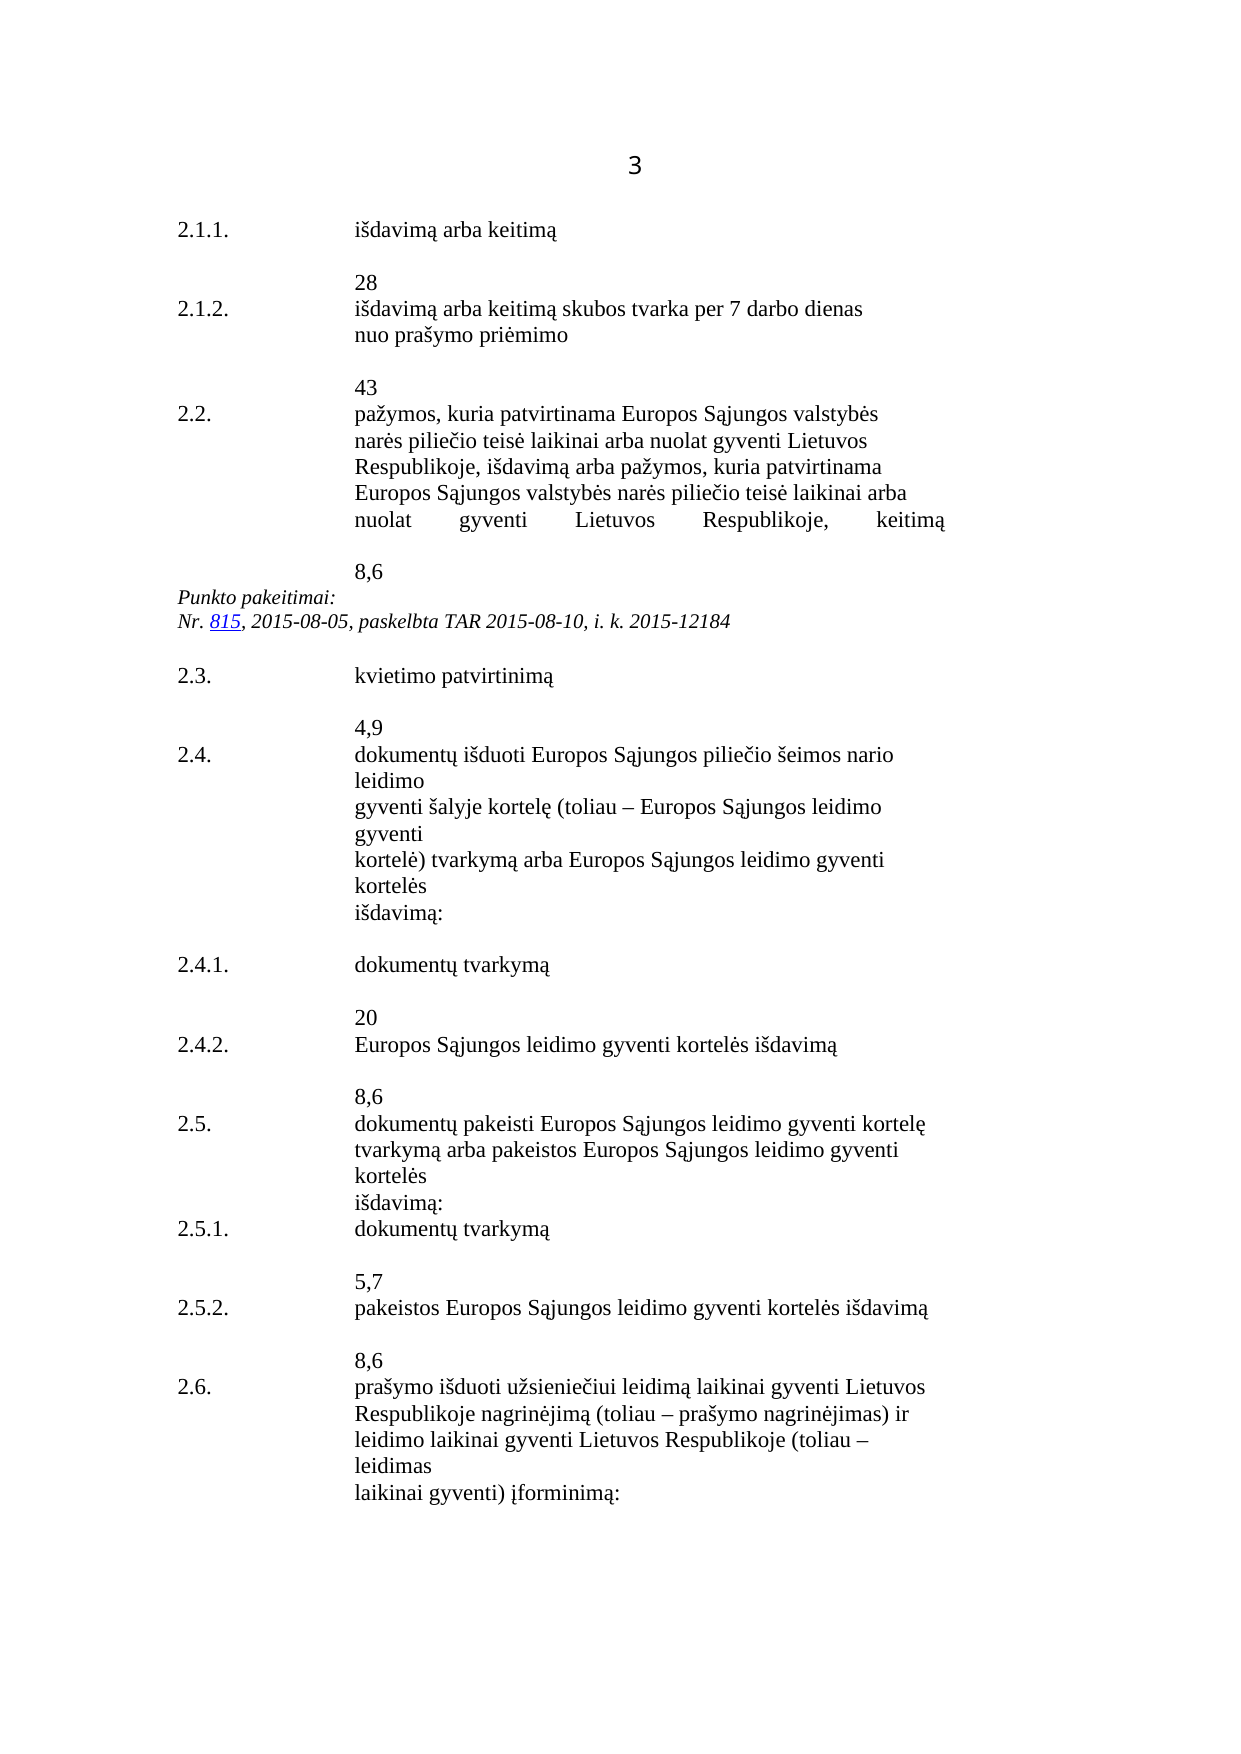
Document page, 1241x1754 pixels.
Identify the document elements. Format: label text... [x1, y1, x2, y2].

text Punkto pakeitimai: [177, 585, 1093, 609]
text 2.1.2. išdavimą arba keitimą skubos tvarka per 7 darbo dienas [177, 295, 945, 321]
text nuolat gyventi Lietuvos Respublikoje, keitimą 8,6 [354, 506, 945, 585]
text leidimo laikinai gyventi Lietuvos Respublikoje (toliau – leidimas [354, 1426, 945, 1479]
text kortelės [354, 1162, 945, 1189]
text Europos Sąjungos valstybės narės piliečio teisė laikinai arba [354, 479, 945, 506]
text išdavimą: [354, 1189, 945, 1215]
text 2.4. dokumentų išduoti Europos Sąjungos piliečio šeimos nario leidimo [177, 741, 945, 793]
text tvarkymą arba pakeistos Europos Sąjungos leidimo gyventi [354, 1136, 945, 1162]
text Respublikoje nagrinėjimą (toliau – prašymo nagrinėjimas) ir [354, 1399, 945, 1426]
text nuo prašymo priėmimo 43 [354, 321, 945, 400]
text 2.1.1. išdavimą arba keitimą 28 [177, 216, 945, 295]
text 2.2. pažymos, kuria patvirtinama Europos Sąjungos valstybės [177, 400, 945, 427]
text 2.5. dokumentų pakeisti Europos Sąjungos leidimo gyventi kortelę [177, 1110, 945, 1136]
text 2.6. prašymo išduoti užsieniečiui leidimą laikinai gyventi Lietuvos [177, 1373, 945, 1399]
text 2.5.1. dokumentų tvarkymą 5,7 [177, 1215, 945, 1294]
text 2.4.1. dokumentų tvarkymą 20 [177, 952, 945, 1031]
text Nr. 815, 2015-08-05, paskelbta TAR 2015-08-10, i. k. 2015-12184 [177, 609, 1093, 633]
text Respublikoje, išdavimą arba pažymos, kuria patvirtinama [354, 453, 945, 479]
text kortelė) tvarkymą arba Europos Sąjungos leidimo gyventi kortelės [354, 846, 945, 899]
text išdavimą: [354, 899, 945, 952]
text 2.5.2. pakeistos Europos Sąjungos leidimo gyventi kortelės išdavimą 8,6 [177, 1294, 945, 1373]
text 2.4.2. Europos Sąjungos leidimo gyventi kortelės išdavimą 8,6 [177, 1031, 945, 1110]
text 2.3. kvietimo patvirtinimą 4,9 [177, 662, 945, 741]
text narės piliečio teisė laikinai arba nuolat gyventi Lietuvos [354, 427, 945, 453]
text gyventi šalyje kortelę (toliau – Europos Sąjungos leidimo gyventi [354, 793, 945, 846]
text laikinai gyventi) įforminimą: [354, 1479, 945, 1505]
